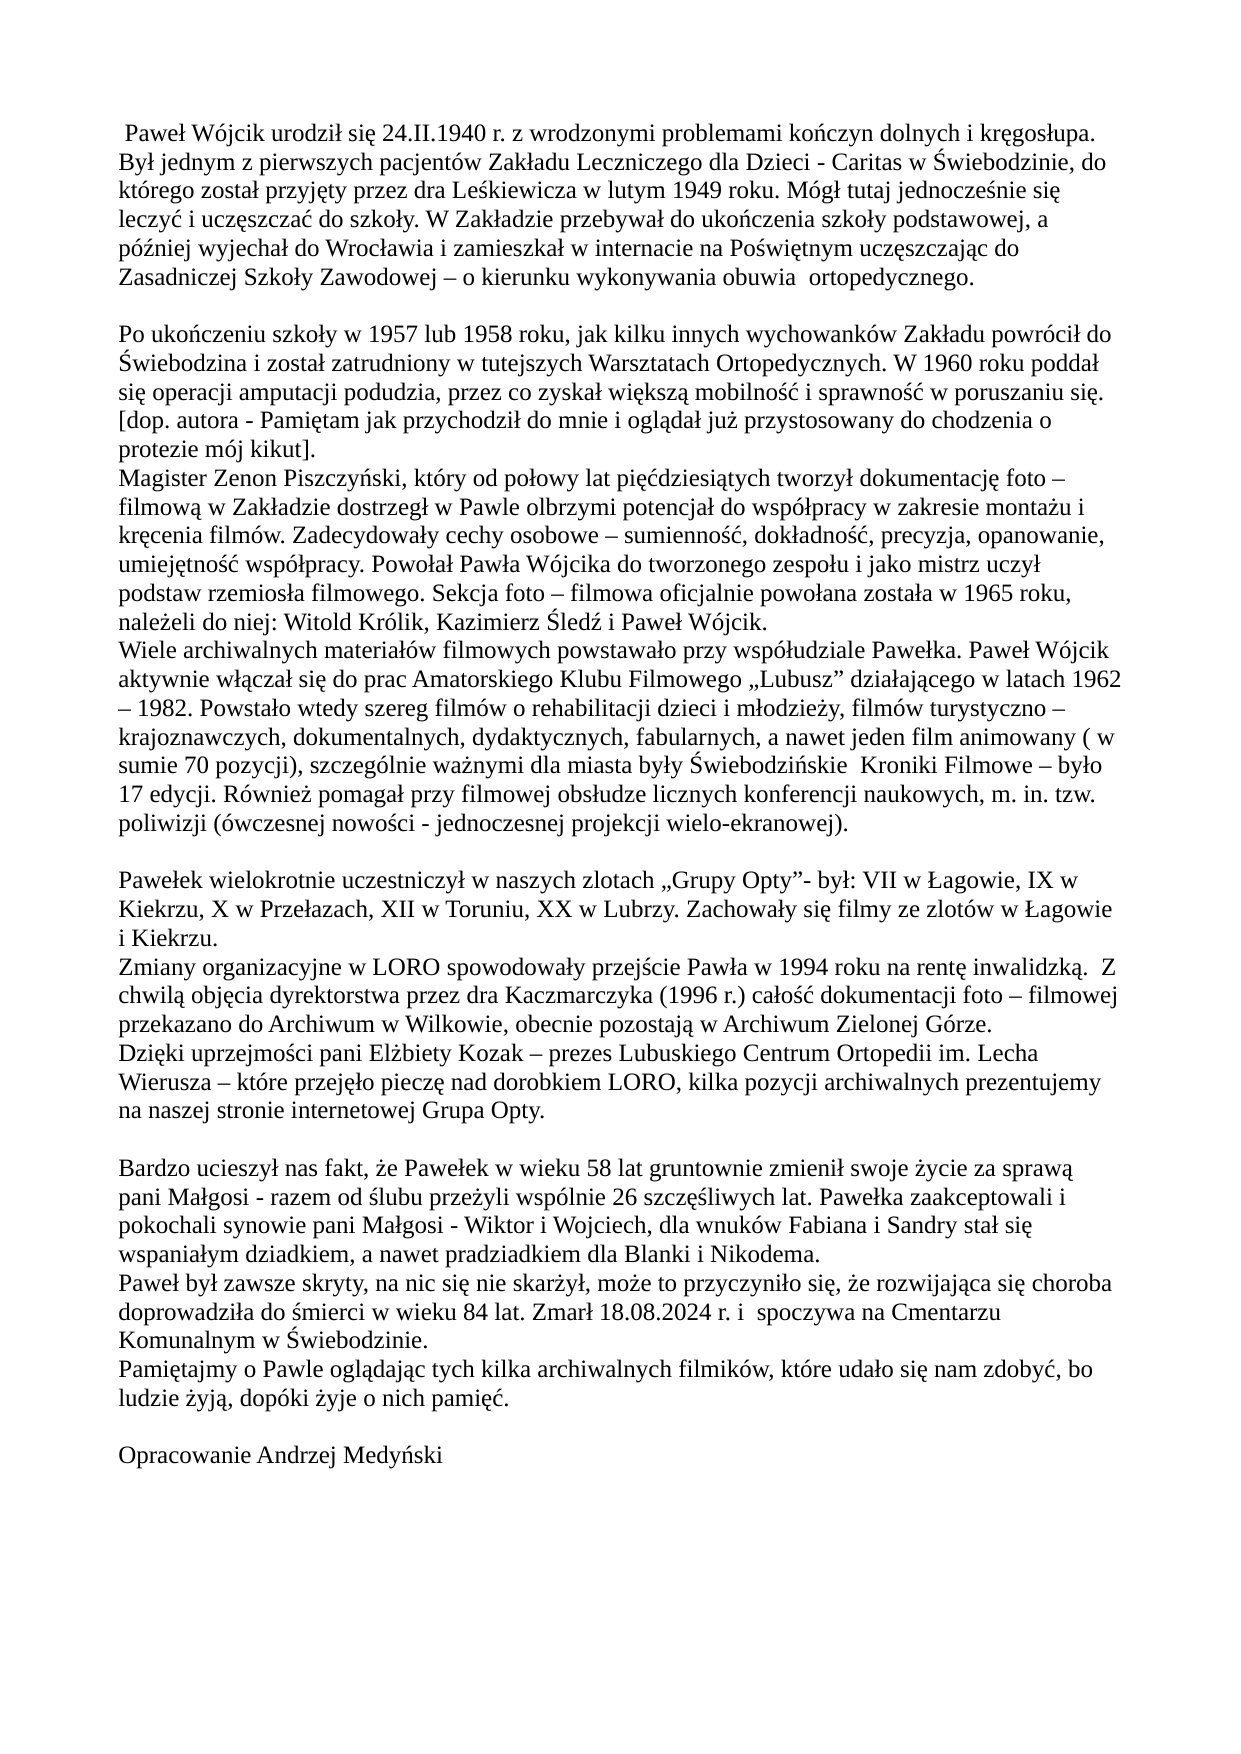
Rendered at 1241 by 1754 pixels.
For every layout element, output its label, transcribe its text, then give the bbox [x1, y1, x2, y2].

text Paweł był zawsze skryty, na nic się nie skarżył, może to przyczyniło się, że rozwijająca się choroba doprowadziła do śmierci w wieku 84 lat. Zmarł 18.08.2024 r. i spoczywa na Cmentarzu Komunalnym w Świebodzinie. [118, 1268, 1122, 1354]
text Bardzo ucieszył nas fakt, że Pawełek w wieku 58 lat gruntownie zmienił swoje życie za sprawą pani Małgosi - razem od ślubu przeżyli wspólnie 26 szczęśliwych lat. Pawełka zaakceptowali i pokochali synowie pani Małgosi - Wiktor i Wojciech, dla wnuków Fabiana i Sandry stał się wspaniałym dziadkiem, a nawet pradziadkiem dla Blanki i Nikodema. [118, 1153, 1122, 1268]
text Pawełek wielokrotnie uczestniczył w naszych zlotach „Grupy Opty”- był: VII w Łagowie, IX w Kiekrzu, X w Przełazach, XII w Toruniu, XX w Lubrzy. Zachowały się filmy ze zlotów w Łagowie i Kiekrzu. [118, 866, 1122, 952]
text Wiele archiwalnych materiałów filmowych powstawało przy współudziale Pawełka. Paweł Wójcik aktywnie włączał się do prac Amatorskiego Klubu Filmowego „Lubusz” działającego w latach 1962 – 1982. Powstało wtedy szereg filmów o rehabilitacji dzieci i młodzieży, filmów turystyczno – krajoznawczych, dokumentalnych, dydaktycznych, fabularnych, a nawet jeden film animowany ( w sumie 70 pozycji), szczególnie ważnymi dla miasta były Świebodzińskie Kroniki Filmowe – było 17 edycji. Również pomagał przy filmowej obsłudze licznych konferencji naukowych, m. in. tzw. poliwizji (ówczesnej nowości - jednoczesnej projekcji wielo-ekranowej). [118, 636, 1122, 837]
text Pamiętajmy o Pawle oglądając tych kilka archiwalnych filmików, które udało się nam zdobyć, bo ludzie żyją, dopóki żyje o nich pamięć. [118, 1354, 1122, 1412]
text Dzięki uprzejmości pani Elżbiety Kozak – prezes Lubuskiego Centrum Ortopedii im. Lecha Wierusza – które przejęło pieczę nad dorobkiem LORO, kilka pozycji archiwalnych prezentujemy na naszej stronie internetowej Grupa Opty. [118, 1038, 1122, 1124]
text Po ukończeniu szkoły w 1957 lub 1958 roku, jak kilku innych wychowanków Zakładu powrócił do Świebodzina i został zatrudniony w tutejszych Warsztatach Ortopedycznych. W 1960 roku poddał się operacji amputacji podudzia, przez co zyskał większą mobilność i sprawność w poruszaniu się. [dop. autora - Pamiętam jak przychodził do mnie i oglądał już przystosowany do chodzenia o protezie mój kikut]. [118, 319, 1122, 463]
text Magister Zenon Piszczyński, który od połowy lat pięćdziesiątych tworzył dokumentację foto – filmową w Zakładzie dostrzegł w Pawle olbrzymi potencjał do współpracy w zakresie montażu i kręcenia filmów. Zadecydowały cechy osobowe – sumienność, dokładność, precyzja, opanowanie, umiejętność współpracy. Powołał Pawła Wójcika do tworzonego zespołu i jako mistrz uczył podstaw rzemiosła filmowego. Sekcja foto – filmowa oficjalnie powołana została w 1965 roku, należeli do niej: Witold Królik, Kazimierz Śledź i Paweł Wójcik. [118, 463, 1122, 636]
text Paweł Wójcik urodził się 24.II.1940 r. z wrodzonymi problemami kończyn dolnych i kręgosłupa. Był jednym z pierwszych pacjentów Zakładu Leczniczego dla Dzieci - Caritas w Świebodzinie, do którego został przyjęty przez dra Leśkiewicza w lutym 1949 roku. Mógł tutaj jednocześnie się leczyć i uczęszczać do szkoły. W Zakładzie przebywał do ukończenia szkoły podstawowej, a później wyjechał do Wrocławia i zamieszkał w internacie na Poświętnym uczęszczając do Zasadniczej Szkoły Zawodowej – o kierunku wykonywania obuwia ortopedycznego. [118, 118, 1122, 291]
text Opracowanie Andrzej Medyński [118, 1441, 1122, 1469]
text Zmiany organizacyjne w LORO spowodowały przejście Pawła w 1994 roku na rentę inwalidzką. Z chwilą objęcia dyrektorstwa przez dra Kaczmarczyka (1996 r.) całość dokumentacji foto – filmowej przekazano do Archiwum w Wilkowie, obecnie pozostają w Archiwum Zielonej Górze. [118, 952, 1122, 1038]
